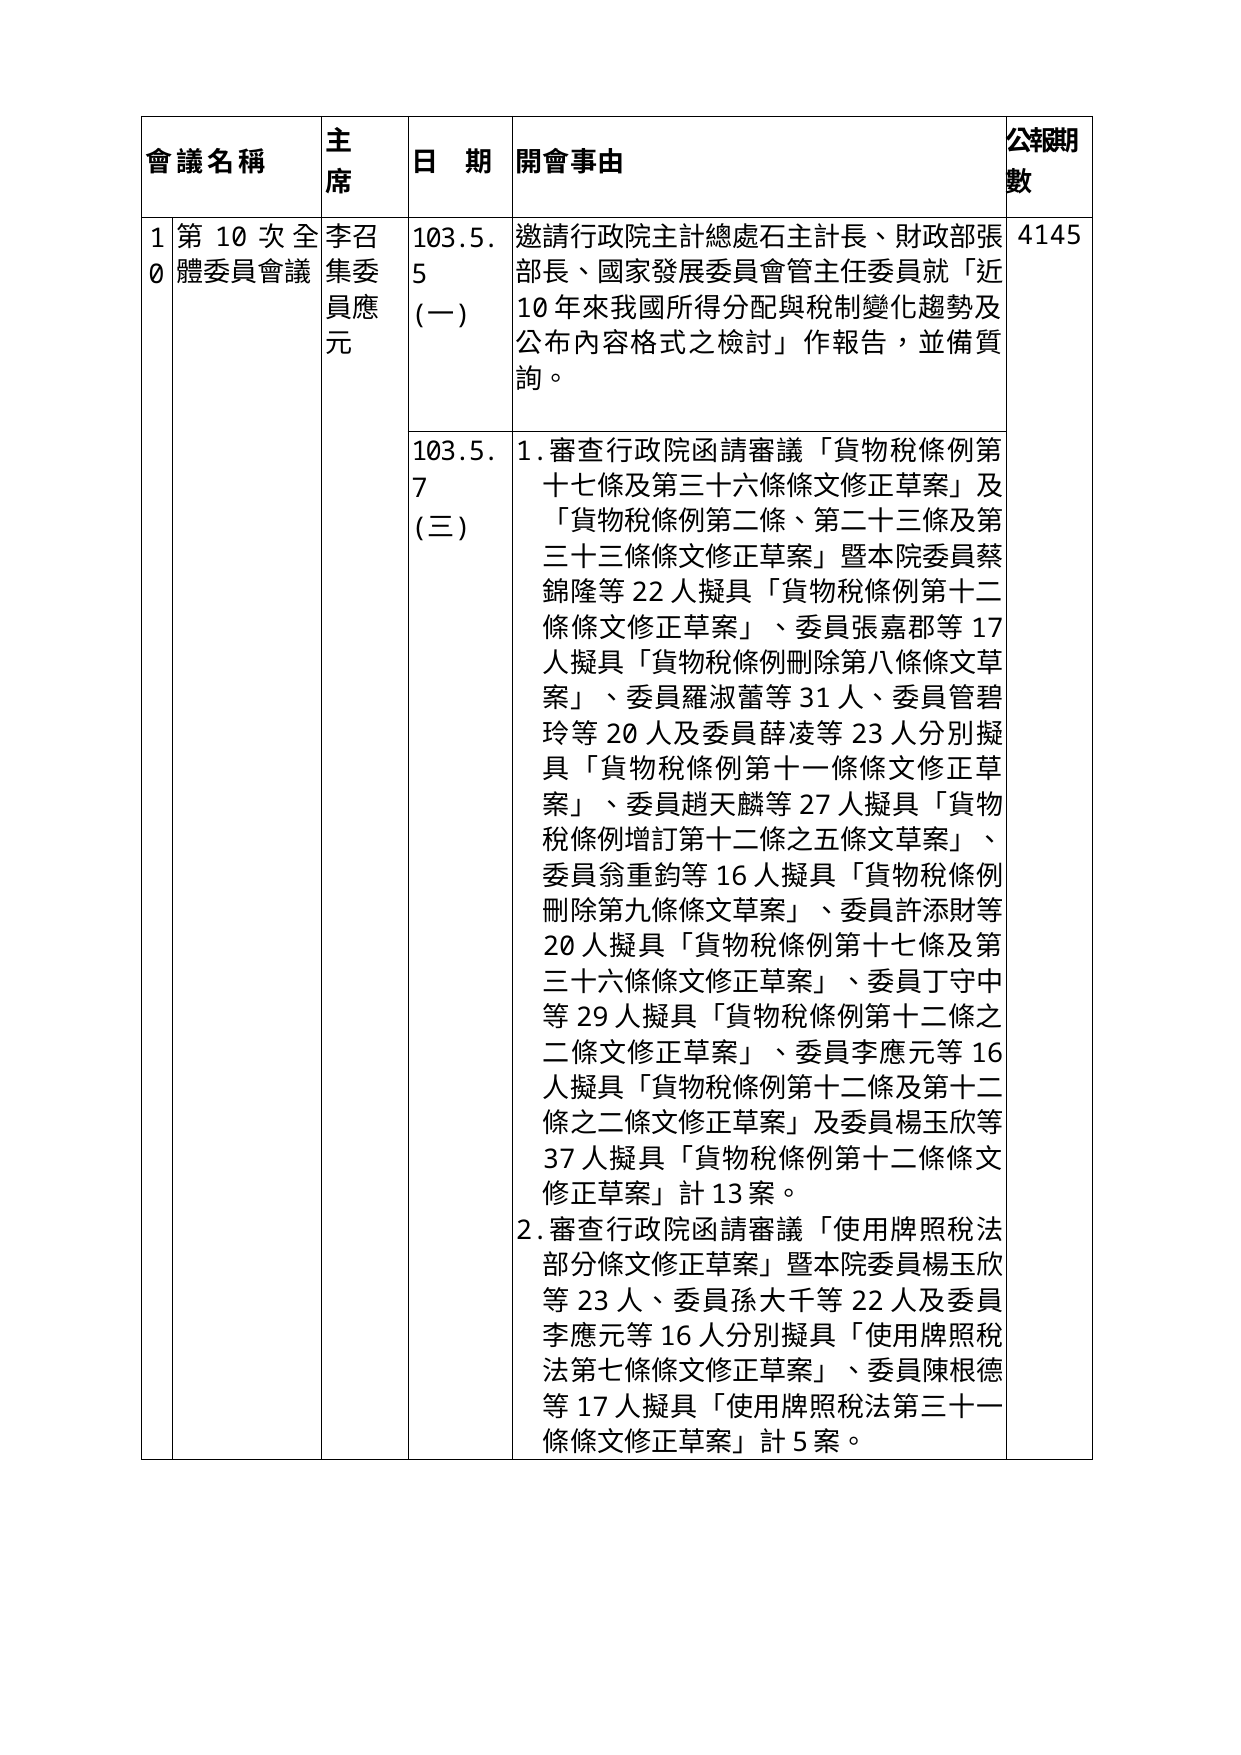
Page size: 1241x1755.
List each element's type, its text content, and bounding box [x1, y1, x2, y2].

table_header 日 期 [409, 117, 512, 217]
table_cell 1.審查行政院函請審議「貨物稅條例第十七條及第三十六條條文修正草案」及「貨物稅條例第二條、第二十三條及第三十三條條文修正草案」暨本院委員蔡錦隆等22人擬具「貨物稅條例第十二條條文修正草案」、委員張嘉郡等17人擬具「貨物稅條例刪除第八條條文草案」、委員羅淑蕾等31人、委員管碧玲等20人及委員薛凌等23人分別擬具「貨物稅條例第十一條條文修正草案」、委員趙天麟等27人擬具「貨物稅條例增訂第十二條之五條文草案」、委員翁重鈞等16人擬具「貨物稅條例刪除第九條條文草案」、委員許添財等20人擬具「貨物稅條例第十七條及第三十六條條文修正草案」、委員丁守中等29人擬具「貨物稅條例第十二條之二條文修正草案」、委員李應元等16人擬具「貨物稅條例第十二條及第十二條之二條文修正草案」及委員楊玉欣等37人擬具「貨物稅條例第十二條條文修正草案」計13案。 2.審查行政院函請審議「使用牌照稅法部分條文修正草案」暨本院委員楊玉欣等23人、委員孫大千等22人及委員李應元等16人分別擬具「使用牌照稅法第七條條文修正草案」、委員陳根德等17人擬具「使用牌照稅法第三十一條條文修正草案」計5案。 [513, 432, 1006, 1459]
table_header 開會事由 [513, 117, 1006, 217]
table_cell 邀請行政院主計總處石主計長、財政部張部長、國家發展委員會管主任委員就「近10年來我國所得分配與稅制變化趨勢及公布內容格式之檢討」作報告，並備質詢。 [513, 218, 1006, 431]
table_header 公報期數 [1007, 117, 1092, 217]
table_header 會議名稱 [142, 117, 321, 217]
table_cell 103.5.7 (三) [409, 432, 512, 1459]
table_cell 4145 [1007, 218, 1092, 1459]
table_cell 10 [142, 218, 172, 1459]
table_header 主 席 [322, 117, 408, 217]
table_cell 第10次全體委員會議 [173, 218, 321, 1459]
table_cell 李召集委員應元 [322, 218, 408, 1459]
table_cell 103.5.5 (一) [409, 218, 512, 431]
